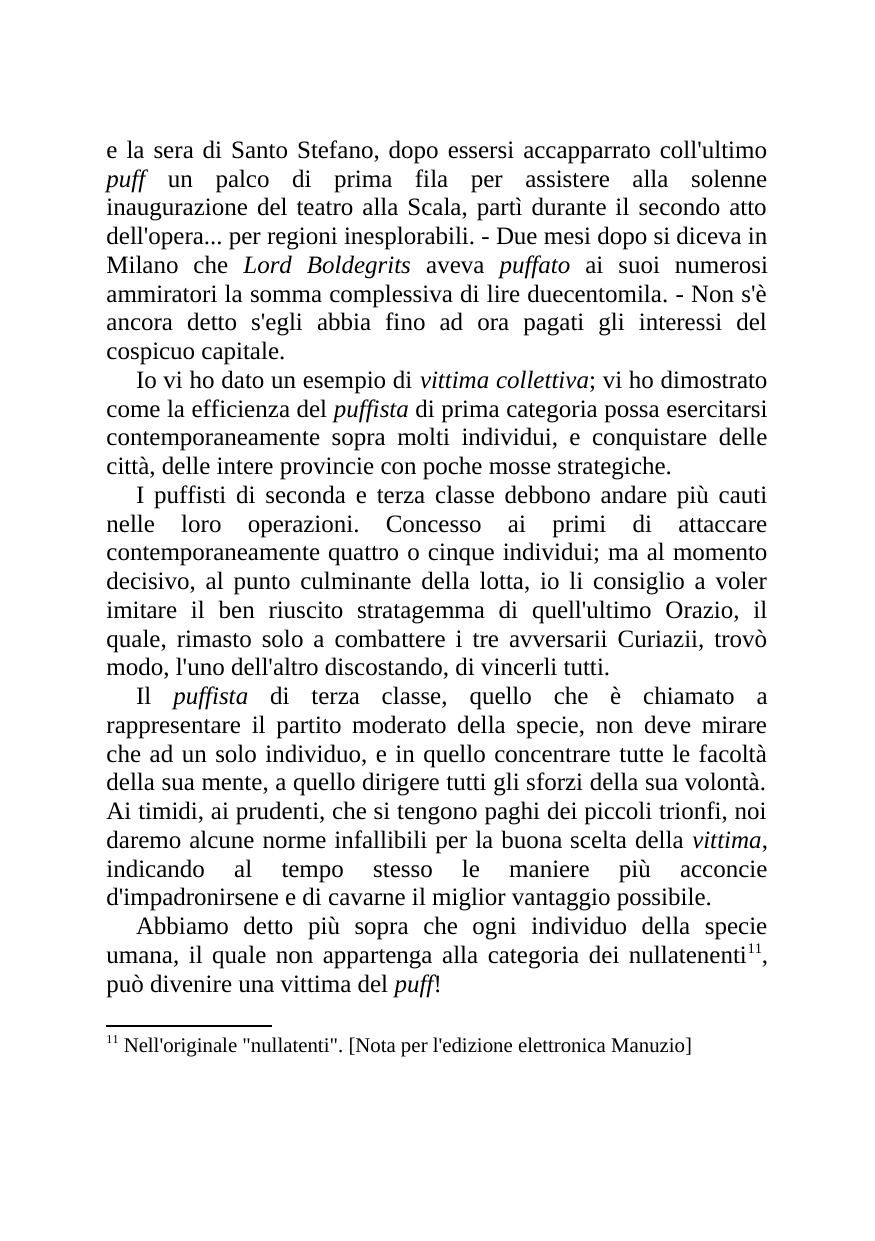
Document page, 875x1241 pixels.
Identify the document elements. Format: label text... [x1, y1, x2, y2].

text Io vi ho dato un esempio di vittima collettiva; vi ho dimostrato come la efficienza del puffista di prima categoria possa esercitarsi contemporaneamente sopra molti individui, e conquistare delle città, delle intere provincie con poche mosse strategiche. [106, 365, 768, 480]
text Il puffista di terza classe, quello che è chiamato a rappresentare il partito moderato della specie, non deve mirare che ad un solo individuo, e in quello concentrare tutte le facoltà della sua mente, a quello dirigere tutti gli sforzi della sua volontà. Ai timidi, ai prudenti, che si tengono paghi dei piccoli trionfi, noi daremo alcune norme infallibili per la buona scelta della vittima, indicando al tempo stesso le maniere più acconcie d'impadronirsene e di cavarne il miglior vantaggio possibile. [106, 681, 768, 911]
text Abbiamo detto più sopra che ogni individuo della specie umana, il quale non appartenga alla categoria dei nullatenenti, può divenire una vittima del puff! [106, 911, 768, 997]
text I puffisti di seconda e terza classe debbono andare più cauti nelle loro operazioni. Concesso ai primi di attaccare contemporaneamente quattro o cinque individui; ma al momento decisivo, al punto culminante della lotta, io li consiglio a voler imitare il ben riuscito stratagemma di quell'ultimo Orazio, il quale, rimasto solo a combattere i tre avversarii Curiazii, trovò modo, l'uno dell'altro discostando, di vincerli tutti. [106, 480, 768, 681]
text Nell'originale "nullatenti". [Nota per l'edizione elettronica Manuzio] [106, 1032, 768, 1057]
text - e la sera di Santo Stefano, dopo essersi accapparrato coll'ultimo puff un palco di prima fila per assistere alla solenne inaugurazione del teatro alla Scala, partì durante il secondo atto dell'opera... per regioni inesplorabili. - Due mesi dopo si diceva in Milano che Lord Boldegrits aveva puffato ai suoi numerosi ammiratori la somma complessiva di lire duecentomila. - Non s'è ancora detto s'egli abbia fino ad ora pagati gli interessi del cospicuo capitale. [106, 135, 768, 365]
